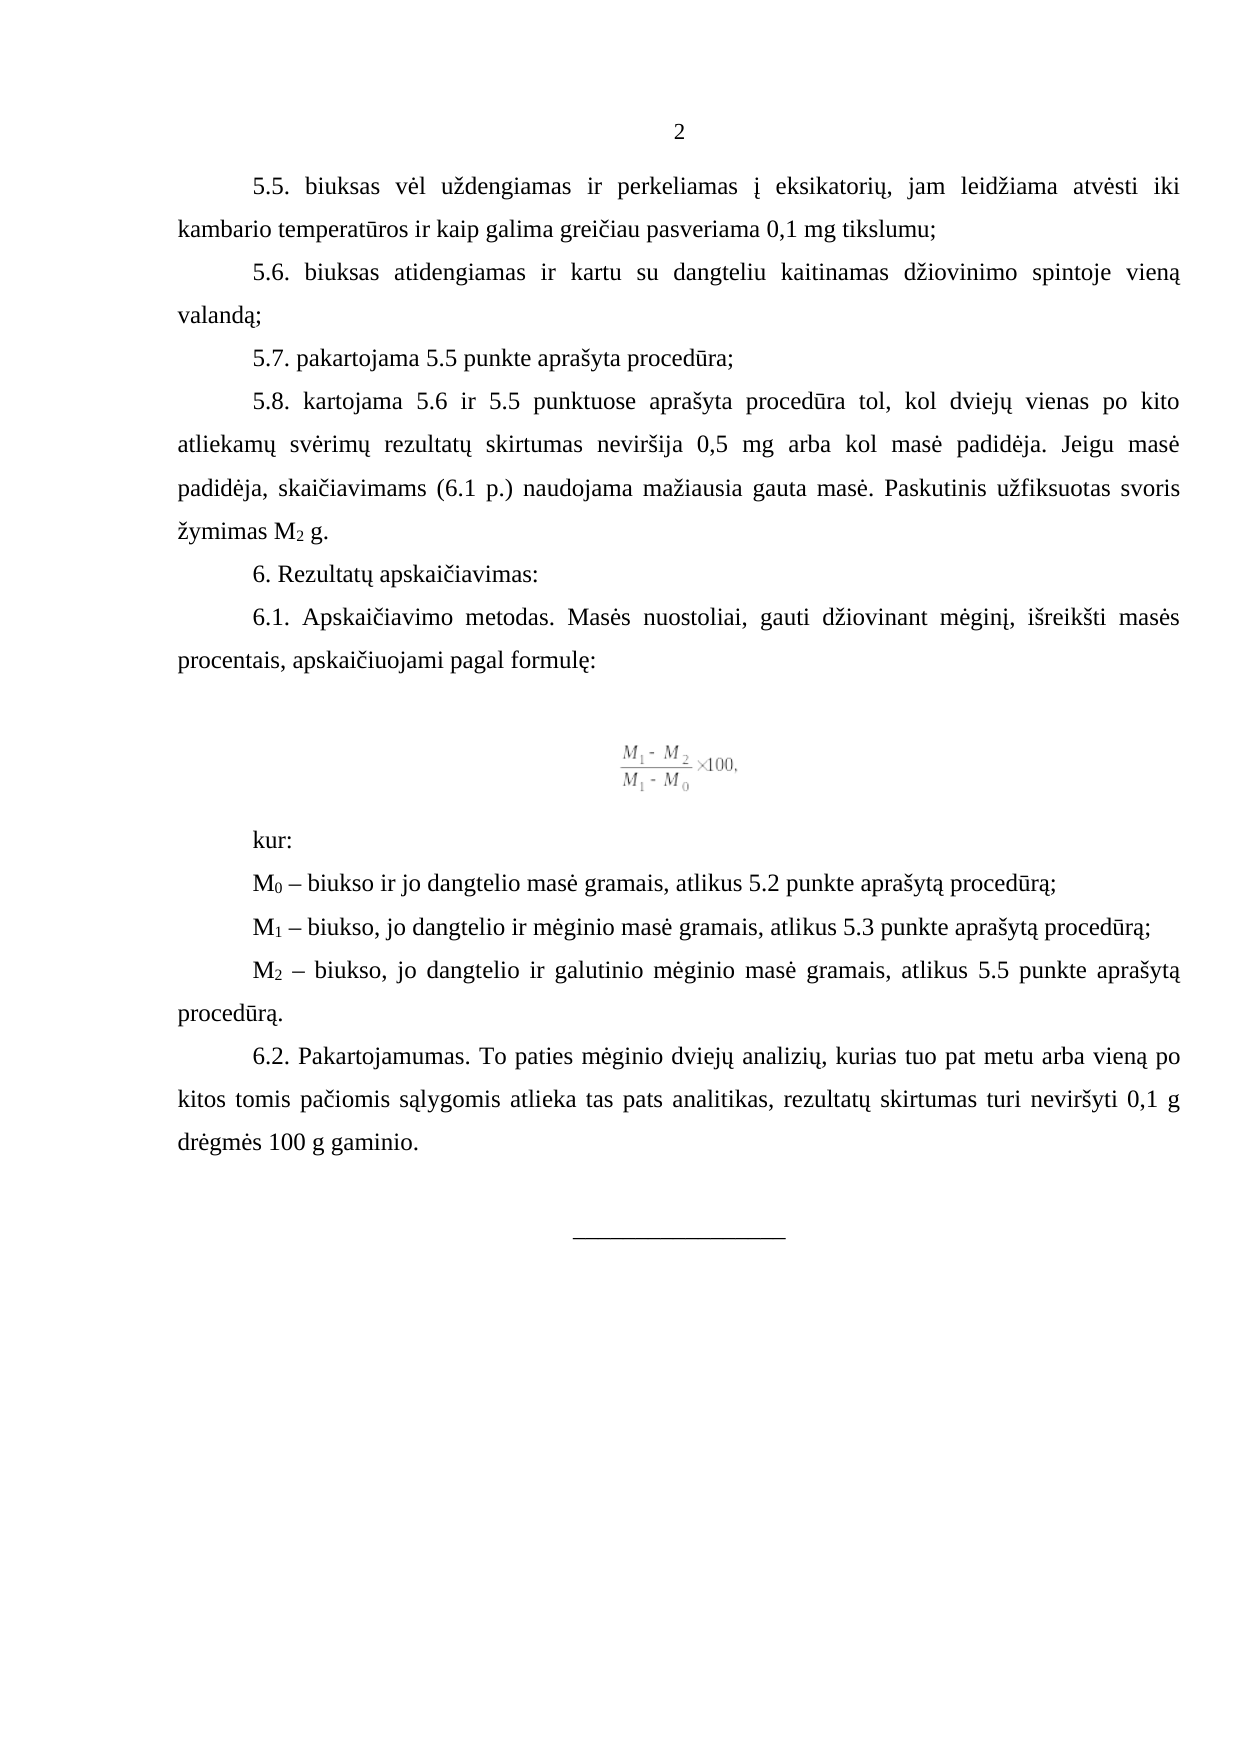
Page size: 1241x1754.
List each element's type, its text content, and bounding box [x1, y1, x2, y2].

text (M1 – M2) / (M1 – M0) x 100, [177, 717, 1181, 797]
text 5.7. pakartojama 5.5 punkte aprašyta procedūra; [177, 343, 1181, 372]
text M0 – biukso ir jo dangtelio masė gramais, atlikus 5.2 punkte aprašytą procedūrą; [177, 868, 1181, 897]
text 6. Rezultatų apskaičiavimas: [177, 559, 1181, 588]
text kur: [177, 825, 1181, 854]
text 6.2. Pakartojamumas. To paties mėginio dviejų analizių, kurias tuo pat metu arba vieną po kitos tomis pačiomis sąlygomis atlieka tas pats analitikas, rezultatų skirtumas turi neviršyti 0,1 g drėgmės 100 g gaminio. [177, 1041, 1181, 1156]
text 6.1. Apskaičiavimo metodas. Masės nuostoliai, gauti džiovinant mėginį, išreikšti masės procentais, apskaičiuojami pagal formulę: [177, 602, 1181, 674]
text M2 – biukso, jo dangtelio ir galutinio mėginio masė gramais, atlikus 5.5 punkte aprašytą procedūrą. [177, 955, 1181, 1027]
text M1 – biukso, jo dangtelio ir mėginio masė gramais, atlikus 5.3 punkte aprašytą procedūrą; [177, 912, 1181, 940]
text _________________ [177, 1213, 1181, 1242]
text 5.8. kartojama 5.6 ir 5.5 punktuose aprašyta procedūra tol, kol dviejų vienas po kito atliekamų svėrimų rezultatų skirtumas neviršija 0,5 mg arba kol masė padidėja. Jeigu masė padidėja, skaičiavimams (6.1 p.) naudojama mažiausia gauta masė. Paskutinis užfiksuotas svoris žymimas M2 g. [177, 386, 1181, 544]
text 5.5. biuksas vėl uždengiamas ir perkeliamas į eksikatorių, jam leidžiama atvėsti iki kambario temperatūros ir kaip galima greičiau pasveriama 0,1 mg tikslumu; [177, 171, 1181, 243]
text 5.6. biuksas atidengiamas ir kartu su dangteliu kaitinamas džiovinimo spintoje vieną valandą; [177, 257, 1181, 329]
